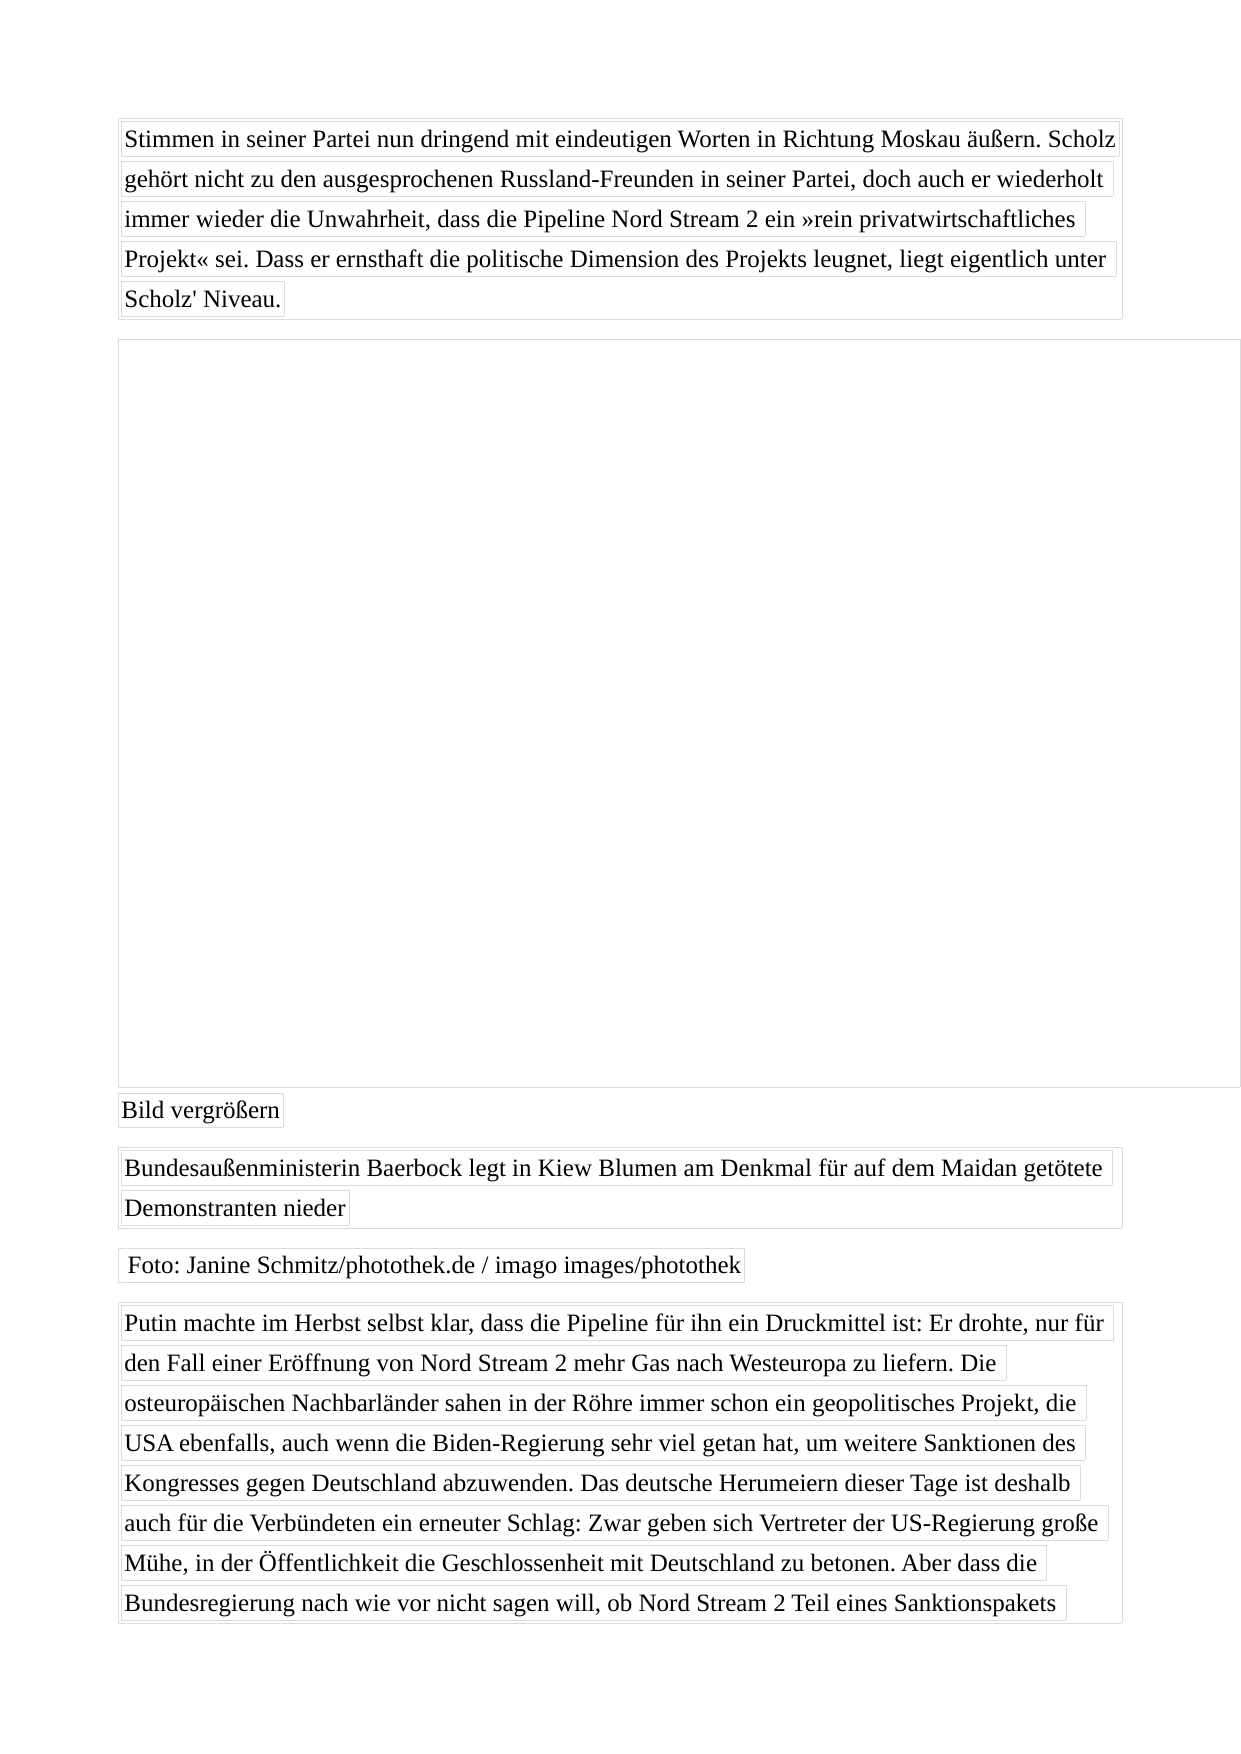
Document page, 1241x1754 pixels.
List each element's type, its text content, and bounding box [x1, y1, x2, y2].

text Putin machte im Herbst selbst klar, dass die Pipeline für ihn ein Druckmittel ist: Er drohte, nur für den Fall einer Eröffnung von Nord Stream 2 mehr Gas nach Westeuropa zu liefern. Die osteuropäischen Nachbarländer sahen in der Röhre immer schon ein geopolitisches Projekt, die USA ebenfalls, auch wenn die Biden-Regierung sehr viel getan hat, um weitere Sanktionen des Kongresses gegen Deutschland abzuwenden. Das deutsche Herumeiern dieser Tage ist deshalb auch für die Verbündeten ein erneuter Schlag: Zwar geben sich Vertreter der US-Regierung große Mühe, in der Öffentlichkeit die Geschlossenheit mit Deutschland zu betonen. Aber dass die Bundesregierung nach wie vor nicht sagen will, ob Nord Stream 2 Teil eines Sanktionspakets [119, 1303, 1122, 1623]
text Bundesaußenministerin Baerbock legt in Kiew Blumen am Denkmal für auf dem Maidan getötete Demonstranten nieder [119, 1148, 1122, 1228]
text [119, 340, 1240, 1087]
text Bild vergrößern [118, 1088, 1122, 1127]
text [745, 1248, 1122, 1282]
text Foto: Janine Schmitz/photothek.de / imago images/photothek [119, 1249, 744, 1282]
text Stimmen in seiner Partei nun dringend mit eindeutigen Worten in Richtung Moskau äußern. Scholz gehört nicht zu den ausgesprochenen Russland-Freunden in seiner Partei, doch auch er wiederholt immer wieder die Unwahrheit, dass die Pipeline Nord Stream 2 ein »rein privatwirtschaftliches Projekt« sei. Dass er ernsthaft die politische Dimension des Projekts leugnet, liegt eigentlich unter Scholz' Niveau. [119, 119, 1122, 319]
